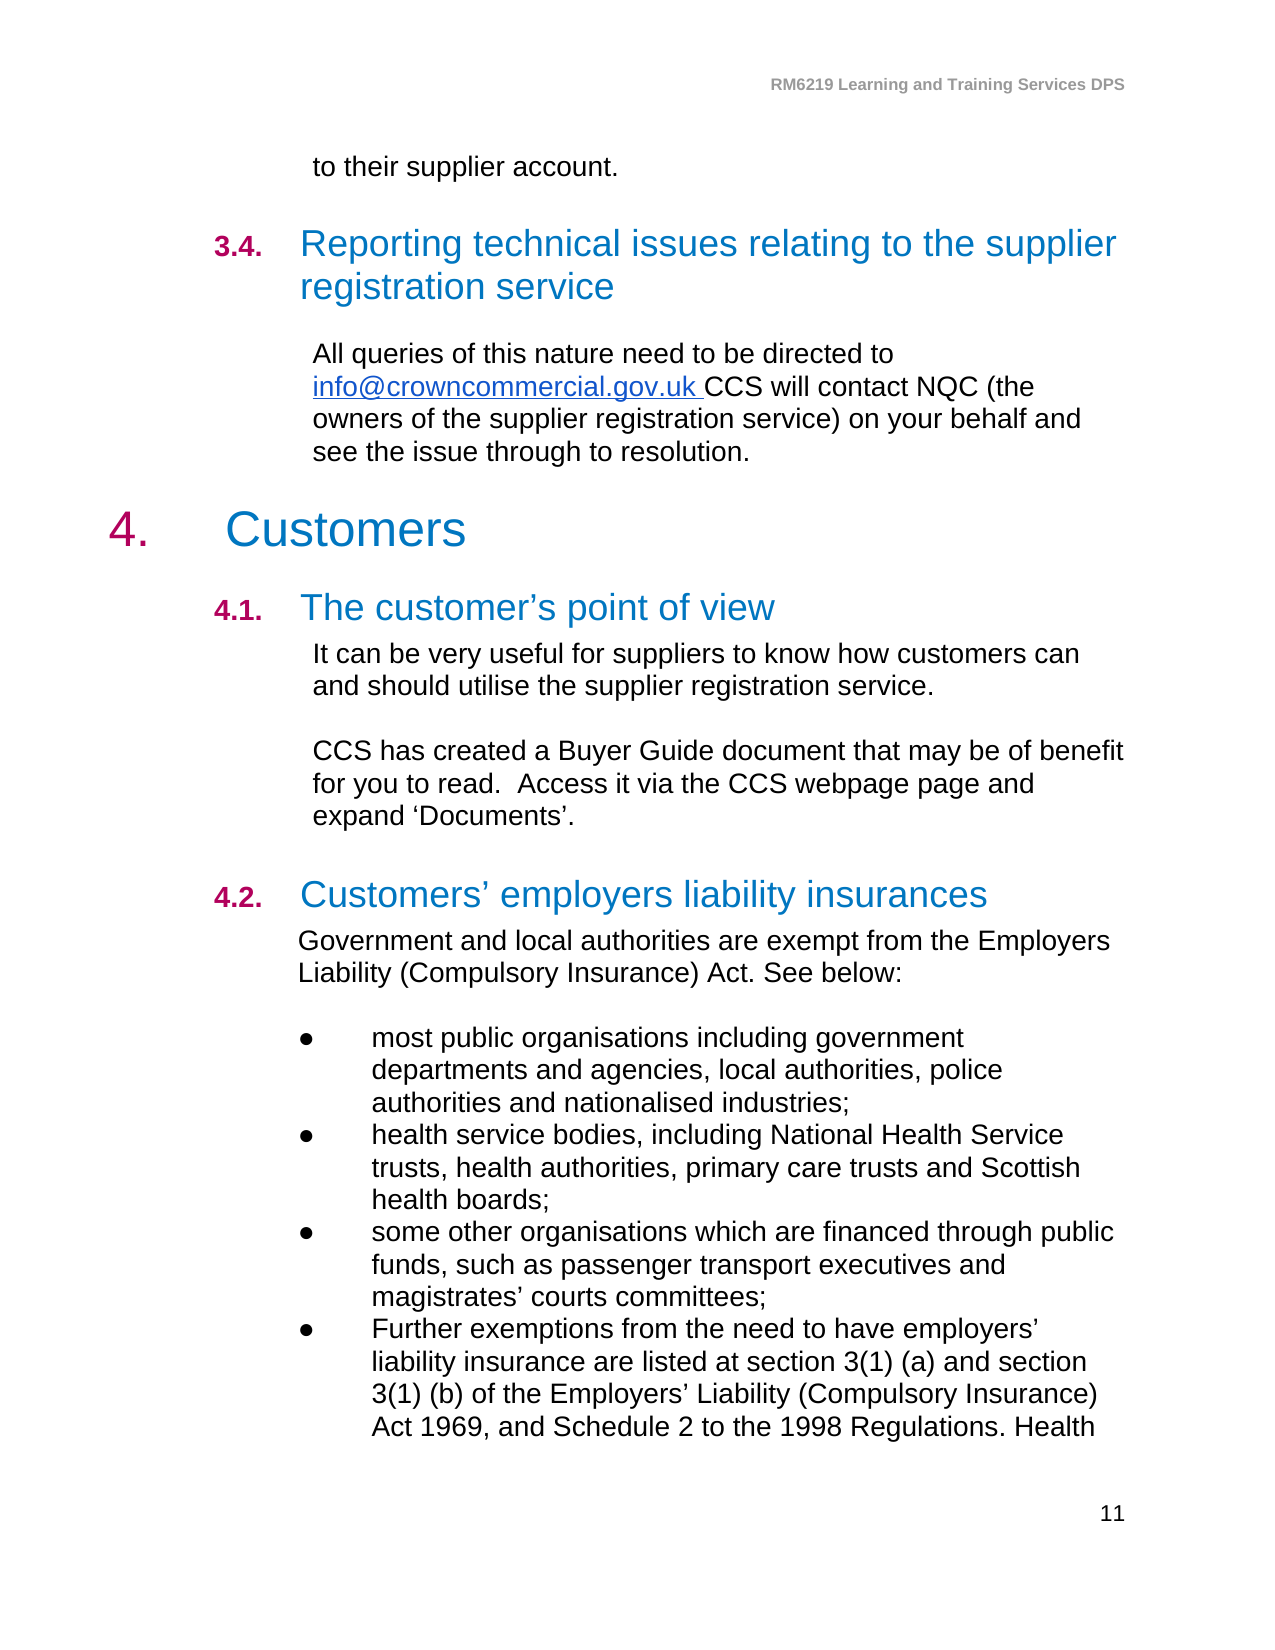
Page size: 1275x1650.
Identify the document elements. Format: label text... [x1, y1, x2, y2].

subtitle Reporting technical issues relating to the supplier registration service [262, 221, 1125, 307]
subtitle Customers’ employers liability insurances [262, 872, 1125, 915]
text It can be very useful for suppliers to know how customers can and should utilise the supplier registration service. [312, 637, 1125, 702]
text to their supplier account. [312, 150, 1125, 182]
subtitle The customer’s point of view [262, 585, 1125, 628]
subtitle Customers [150, 499, 1125, 557]
text CCS has created a Buyer Guide document that may be of benefit for you to read. Access it via the CCS webpage page and expand ‘Documents’. [312, 734, 1125, 831]
text Government and local authorities are exempt from the Employers Liability (Compulsory Insurance) Act. See below: [298, 924, 1125, 988]
list Further exemptions from the need to have employers’ liability insurance are listed at section 3(1) (a) and section 3(1) (b) of the Employers’ Liability (Compulsory Insurance) Act 1969, and Schedule 2 to the 1998 Regulations. Health [298, 1312, 1125, 1442]
list health service bodies, including National Health Service trusts, health authorities, primary care trusts and Scottish health boards; [298, 1118, 1125, 1215]
list most public organisations including government departments and agencies, local authorities, police authorities and nationalised industries; [298, 1021, 1125, 1118]
list some other organisations which are financed through public funds, such as passenger transport executives and magistrates’ courts committees; [298, 1215, 1125, 1312]
text All queries of this nature need to be directed to info@crowncommercial.gov.uk CCS will contact NQC (the owners of the supplier registration service) on your behalf and see the issue through to resolution. [312, 337, 1125, 467]
